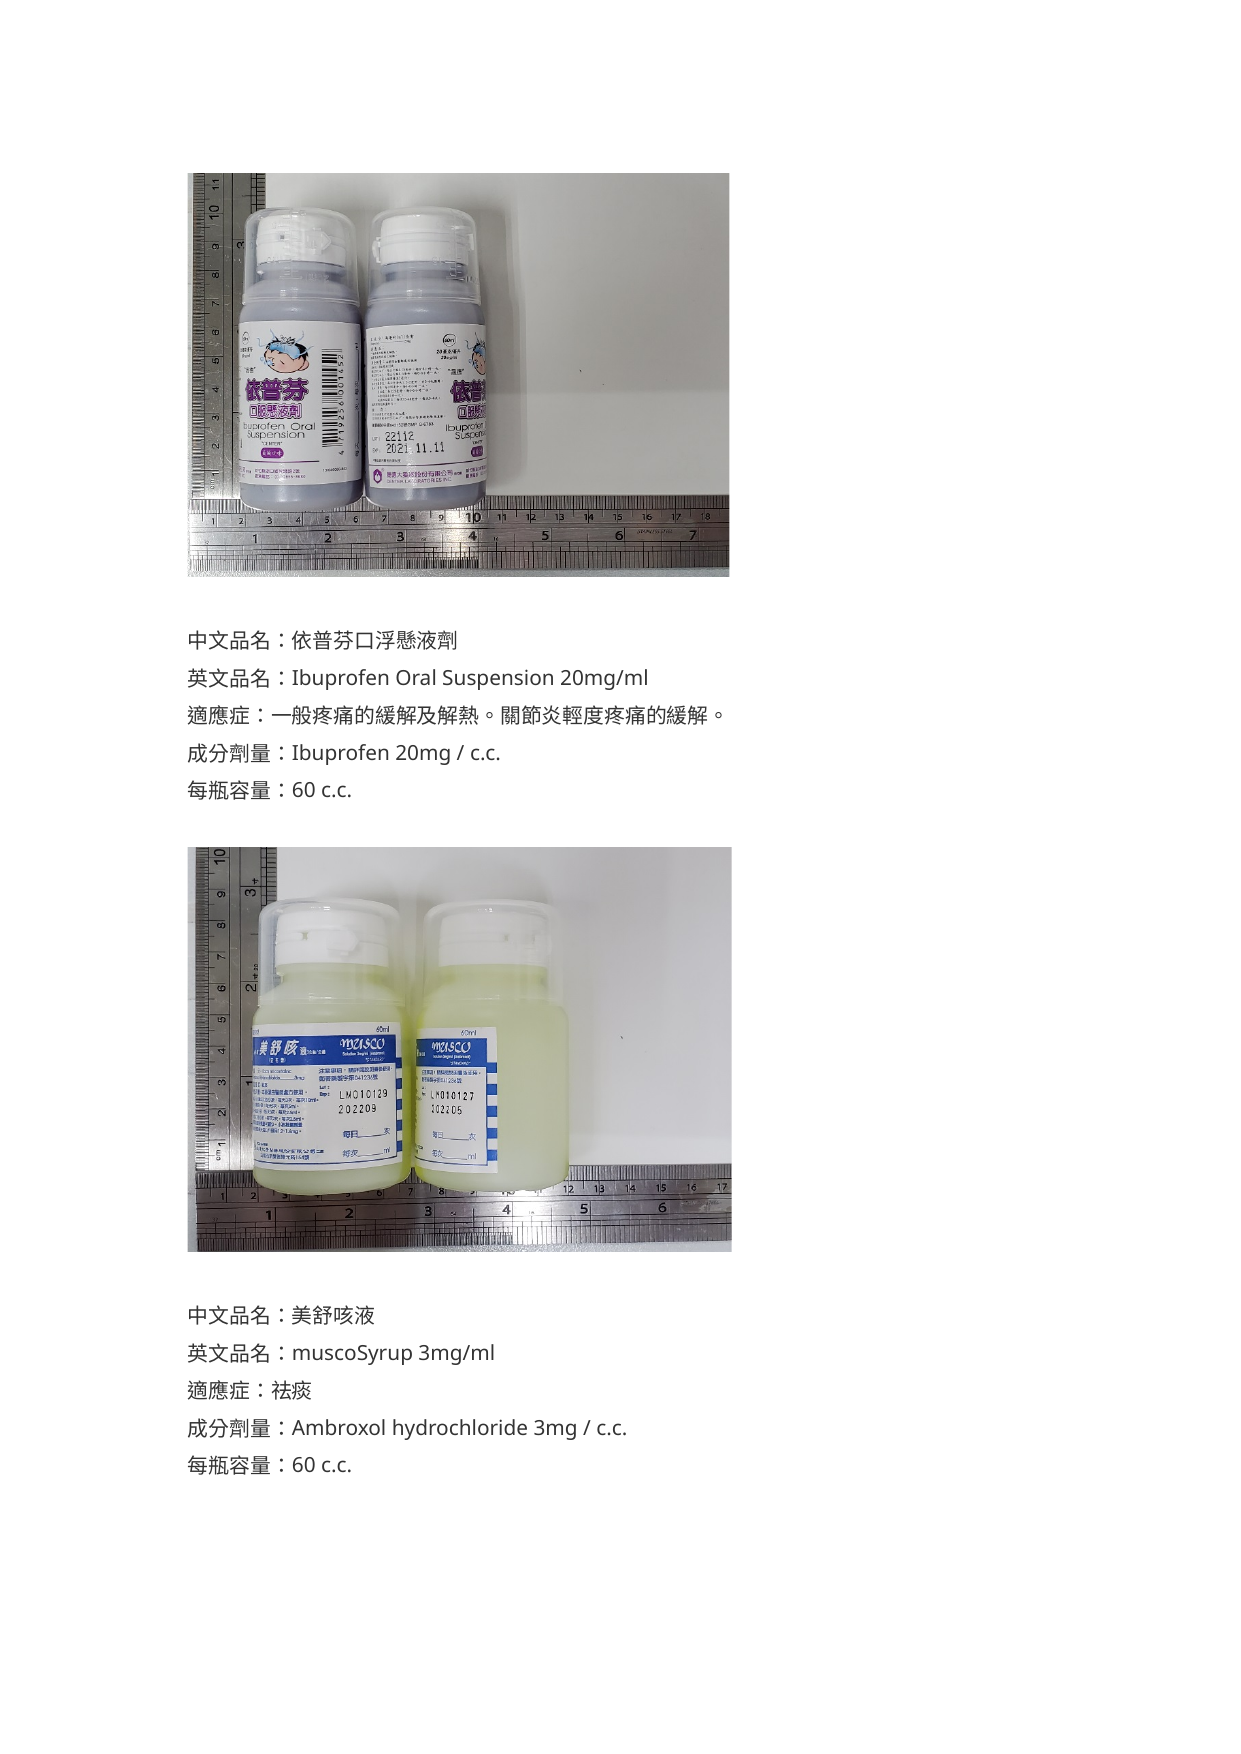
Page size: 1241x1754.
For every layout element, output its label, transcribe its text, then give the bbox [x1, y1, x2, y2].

text 成分劑量：Ibuprofen 20mg / c.c. 每瓶容量：60 c.c. [187, 727, 1053, 802]
text 中文品名：美舒咳液 英文品名：muscoSyrup 3mg/ml 適應症：祛痰 [187, 1289, 1053, 1402]
picture [187, 173, 730, 577]
text 成分劑量：Ambroxol hydrochloride 3mg / c.c. 每瓶容量：60 c.c. [187, 1402, 1053, 1477]
text 中文品名：依普芬口浮懸液劑 英文品名：Ibuprofen Oral Suspension 20mg/ml 適應症：一般疼痛的緩解及解熱。關節炎輕度疼痛的緩解。 [187, 614, 1053, 727]
picture [187, 847, 732, 1252]
